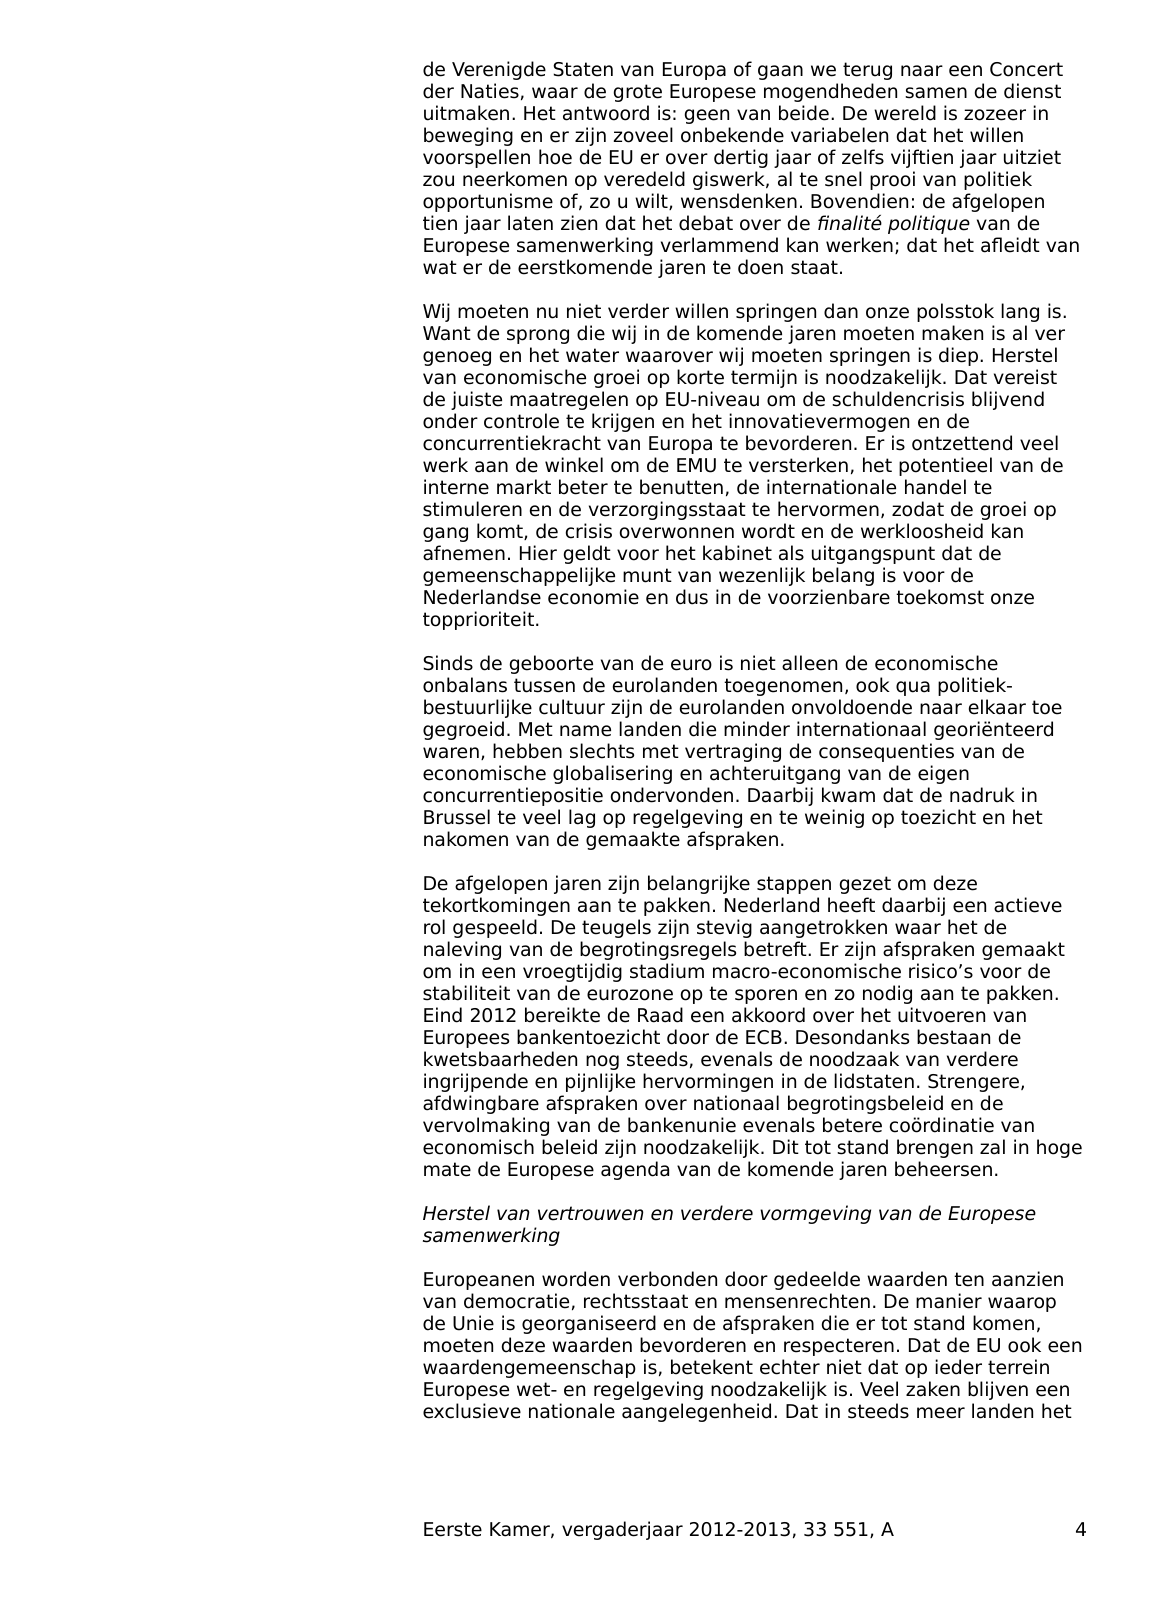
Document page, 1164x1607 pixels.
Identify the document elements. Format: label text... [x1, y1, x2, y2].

text Europeanen worden verbonden door gedeelde waarden ten aanzien van democratie, rechtsstaat en mensenrechten. De manier waarop de Unie is georganiseerd en de afspraken die er tot stand komen, moeten deze waarden bevorderen en respecteren. Dat de EU ook een waardengemeenschap is, betekent echter niet dat op ieder terrein Europese wet- en regelgeving noodzakelijk is. Veel zaken blijven een exclusieve nationale aangelegenheid. Dat in steeds meer landen het [422, 1269, 1087, 1423]
text Sinds de geboorte van de euro is niet alleen de economische onbalans tussen de eurolanden toegenomen, ook qua politiek-bestuurlijke cultuur zijn de eurolanden onvoldoende naar elkaar toe gegroeid. Met name landen die minder internationaal georiënteerd waren, hebben slechts met vertraging de consequenties van de economische globalisering en achteruitgang van de eigen concurrentiepositie ondervonden. Daarbij kwam dat de nadruk in Brussel te veel lag op regelgeving en te weinig op toezicht en het nakomen van de gemaakte afspraken. [422, 653, 1087, 851]
text De afgelopen jaren zijn belangrijke stappen gezet om deze tekortkomingen aan te pakken. Nederland heeft daarbij een actieve rol gespeeld. De teugels zijn stevig aangetrokken waar het de naleving van de begrotingsregels betreft. Er zijn afspraken gemaakt om in een vroegtijdig stadium macro-economische risico’s voor de stabiliteit van de eurozone op te sporen en zo nodig aan te pakken. Eind 2012 bereikte de Raad een akkoord over het uitvoeren van Europees bankentoezicht door de ECB. Desondanks bestaan de kwetsbaarheden nog steeds, evenals de noodzaak van verdere ingrijpende en pijnlijke hervormingen in de lidstaten. Strengere, afdwingbare afspraken over nationaal begrotingsbeleid en de vervolmaking van de bankenunie evenals betere coördinatie van economisch beleid zijn noodzakelijk. Dit tot stand brengen zal in hoge mate de Europese agenda van de komende jaren beheersen. [422, 873, 1087, 1181]
text Wij moeten nu niet verder willen springen dan onze polsstok lang is. Want de sprong die wij in de komende jaren moeten maken is al ver genoeg en het water waarover wij moeten springen is diep. Herstel van economische groei op korte termijn is noodzakelijk. Dat vereist de juiste maatregelen op EU-niveau om de schuldencrisis blijvend onder controle te krijgen en het innovatievermogen en de concurrentiekracht van Europa te bevorderen. Er is ontzettend veel werk aan de winkel om de EMU te versterken, het potentieel van de interne markt beter te benutten, de internationale handel te stimuleren en de verzorgingsstaat te hervormen, zodat de groei op gang komt, de crisis overwonnen wordt en de werkloosheid kan afnemen. Hier geldt voor het kabinet als uitgangspunt dat de gemeenschappelijke munt van wezenlijk belang is voor de Nederlandse economie en dus in de voorzienbare toekomst onze topprioriteit. [422, 301, 1087, 631]
text de Verenigde Staten van Europa of gaan we terug naar een Concert der Naties, waar de grote Europese mogendheden samen de dienst uitmaken. Het antwoord is: geen van beide. De wereld is zozeer in beweging en er zijn zoveel onbekende variabelen dat het willen voorspellen hoe de EU er over dertig jaar of zelfs vijftien jaar uitziet zou neerkomen op veredeld giswerk, al te snel prooi van politiek opportunisme of, zo u wilt, wensdenken. Bovendien: de afgelopen tien jaar laten zien dat het debat over de finalité politique van de Europese samenwerking verlammend kan werken; dat het afleidt van wat er de eerstkomende jaren te doen staat. [422, 59, 1087, 279]
subtitle Herstel van vertrouwen en verdere vormgeving van de Europese samenwerking [422, 1203, 1087, 1247]
